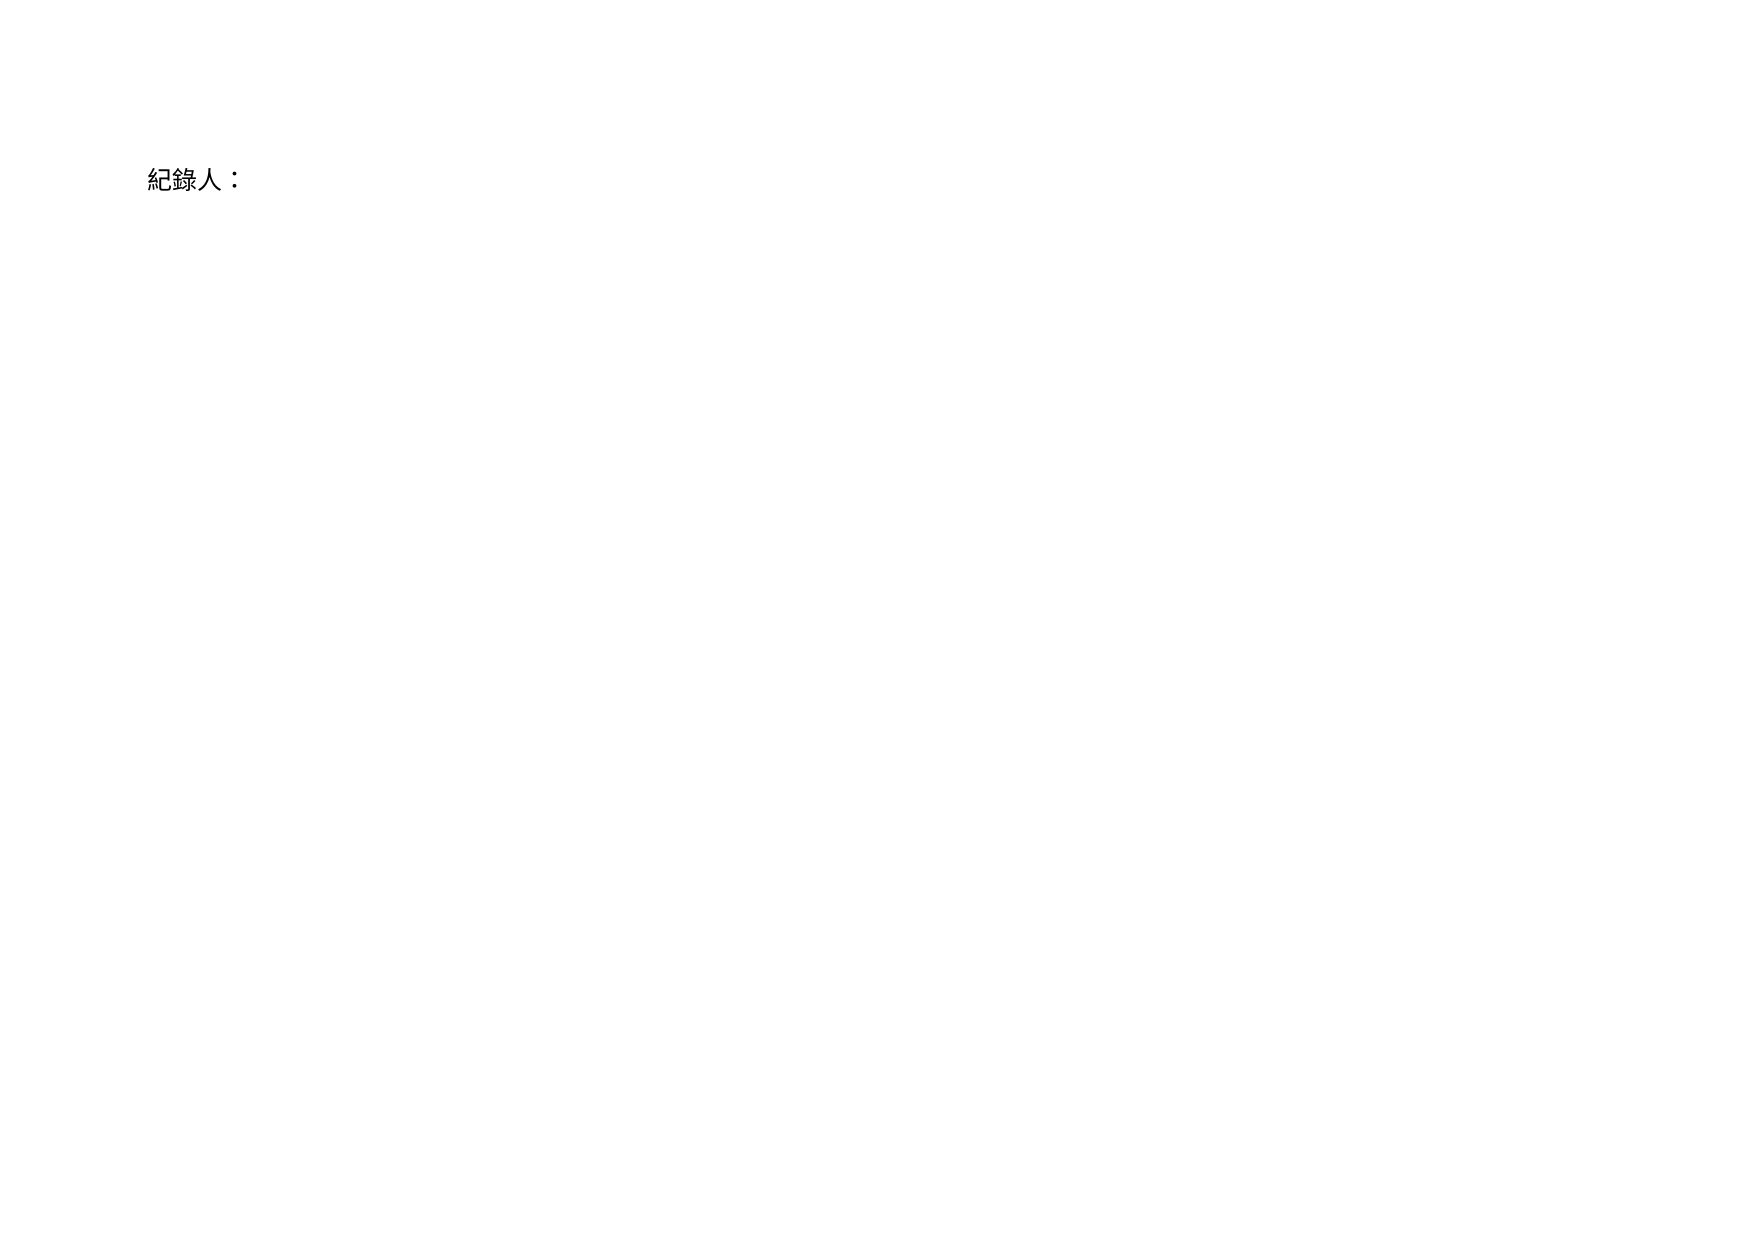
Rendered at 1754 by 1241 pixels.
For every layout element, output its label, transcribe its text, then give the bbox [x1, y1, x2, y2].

text 紀錄人： [148, 148, 1600, 200]
